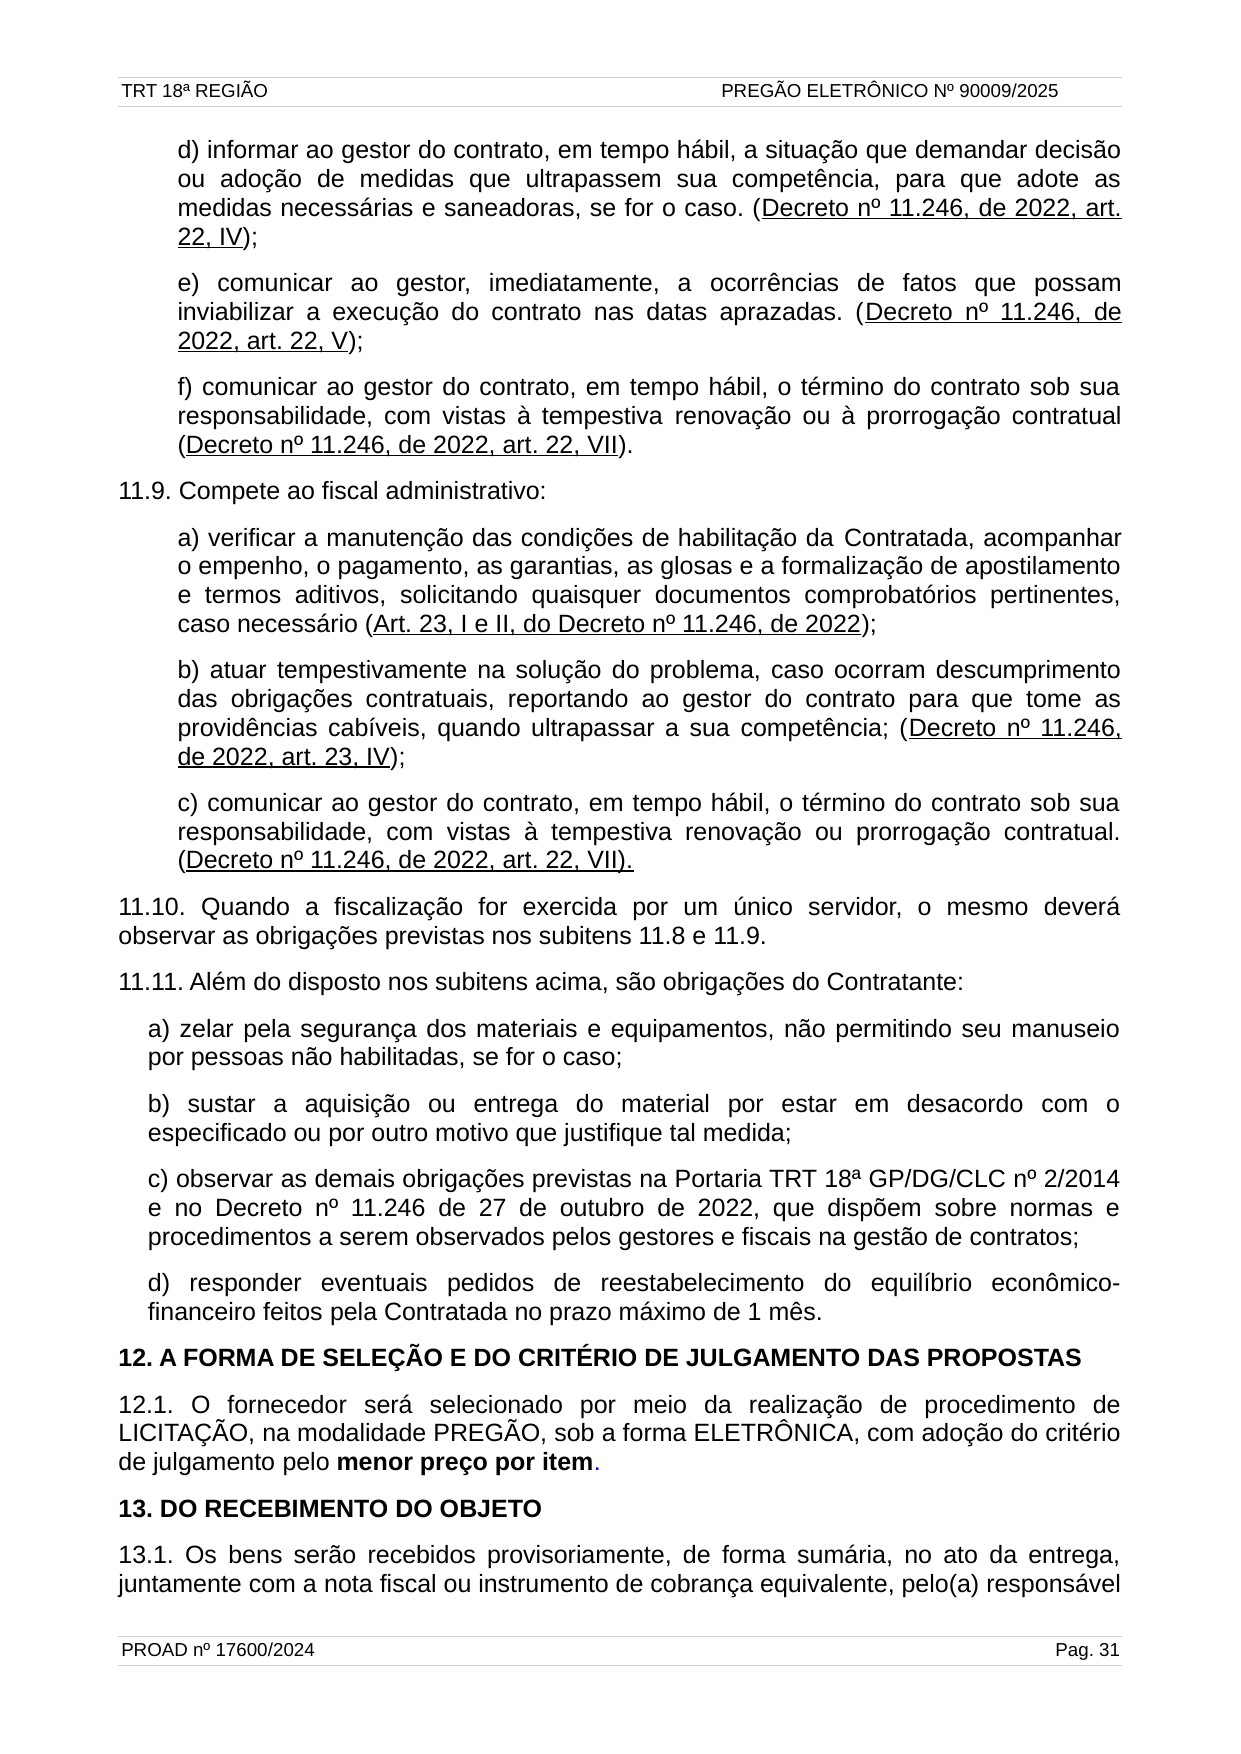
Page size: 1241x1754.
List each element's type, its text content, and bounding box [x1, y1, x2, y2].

text 11.10. Quando a fiscalização for exercida por um único servidor, o mesmo deverá observar as obrigações previstas nos subitens 11.8 e 11.9. [118, 892, 1122, 949]
list e) comunicar ao gestor, imediatamente, a ocorrências de fatos que possam inviabilizar a execução do contrato nas datas aprazadas. (Decreto nº 11.246, de 2022, art. 22, V); [177, 268, 1122, 354]
list d) informar ao gestor do contrato, em tempo hábil, a situação que demandar decisão ou adoção de medidas que ultrapassem sua competência, para que adote as medidas necessárias e saneadoras, se for o caso. (Decreto nº 11.246, de 2022, art. 22, IV); [177, 136, 1122, 251]
list b) atuar tempestivamente na solução do problema, caso ocorram descumprimento das obrigações contratuais, reportando ao gestor do contrato para que tome as providências cabíveis, quando ultrapassar a sua competência; (Decreto nº 11.246, de 2022, art. 23, IV); [177, 655, 1122, 770]
text 13. DO RECEBIMENTO DO OBJETO [118, 1494, 1122, 1522]
text b) sustar a aquisição ou entrega do material por estar em desacordo com o especificado ou por outro motivo que justifique tal medida; [148, 1089, 1122, 1146]
list 11.9. Compete ao fiscal administrativo: [118, 476, 1122, 505]
text 13.1. Os bens serão recebidos provisoriamente, de forma sumária, no ato da entrega, juntamente com a nota fiscal ou instrumento de cobrança equivalente, pelo(a) responsável [118, 1540, 1122, 1598]
text 12. A FORMA DE SELEÇÃO E DO CRITÉRIO DE JULGAMENTO DAS PROPOSTAS [118, 1343, 1122, 1372]
text 11.11. Além do disposto nos subitens acima, são obrigações do Contratante: [118, 967, 1122, 996]
text c) observar as demais obrigações previstas na Portaria TRT 18ª GP/DG/CLC nº 2/2014 e no Decreto nº 11.246 de 27 de outubro de 2022, que dispõem sobre normas e procedimentos a serem observados pelos gestores e fiscais na gestão de contratos; [148, 1164, 1122, 1250]
list c) comunicar ao gestor do contrato, em tempo hábil, o término do contrato sob sua responsabilidade, com vistas à tempestiva renovação ou prorrogação contratual. (Decreto nº 11.246, de 2022, art. 22, VII). [177, 788, 1122, 874]
text 12.1. O fornecedor será selecionado por meio da realização de procedimento de LICITAÇÃO, na modalidade PREGÃO, sob a forma ELETRÔNICA, com adoção do critério de julgamento pelo menor preço por item. [118, 1390, 1122, 1476]
list f) comunicar ao gestor do contrato, em tempo hábil, o término do contrato sob sua responsabilidade, com vistas à tempestiva renovação ou à prorrogação contratual (Decreto nº 11.246, de 2022, art. 22, VII). [177, 372, 1122, 458]
text d) responder eventuais pedidos de reestabelecimento do equilíbrio econômico-financeiro feitos pela Contratada no prazo máximo de 1 mês. [148, 1268, 1122, 1326]
text a) zelar pela segurança dos materiais e equipamentos, não permitindo seu manuseio por pessoas não habilitadas, se for o caso; [148, 1014, 1122, 1071]
list a) verificar a manutenção das condições de habilitação da Contratada, acompanhar o empenho, o pagamento, as garantias, as glosas e a formalização de apostilamento e termos aditivos, solicitando quaisquer documentos comprobatórios pertinentes, caso necessário (Art. 23, I e II, do Decreto nº 11.246, de 2022); [177, 523, 1122, 638]
